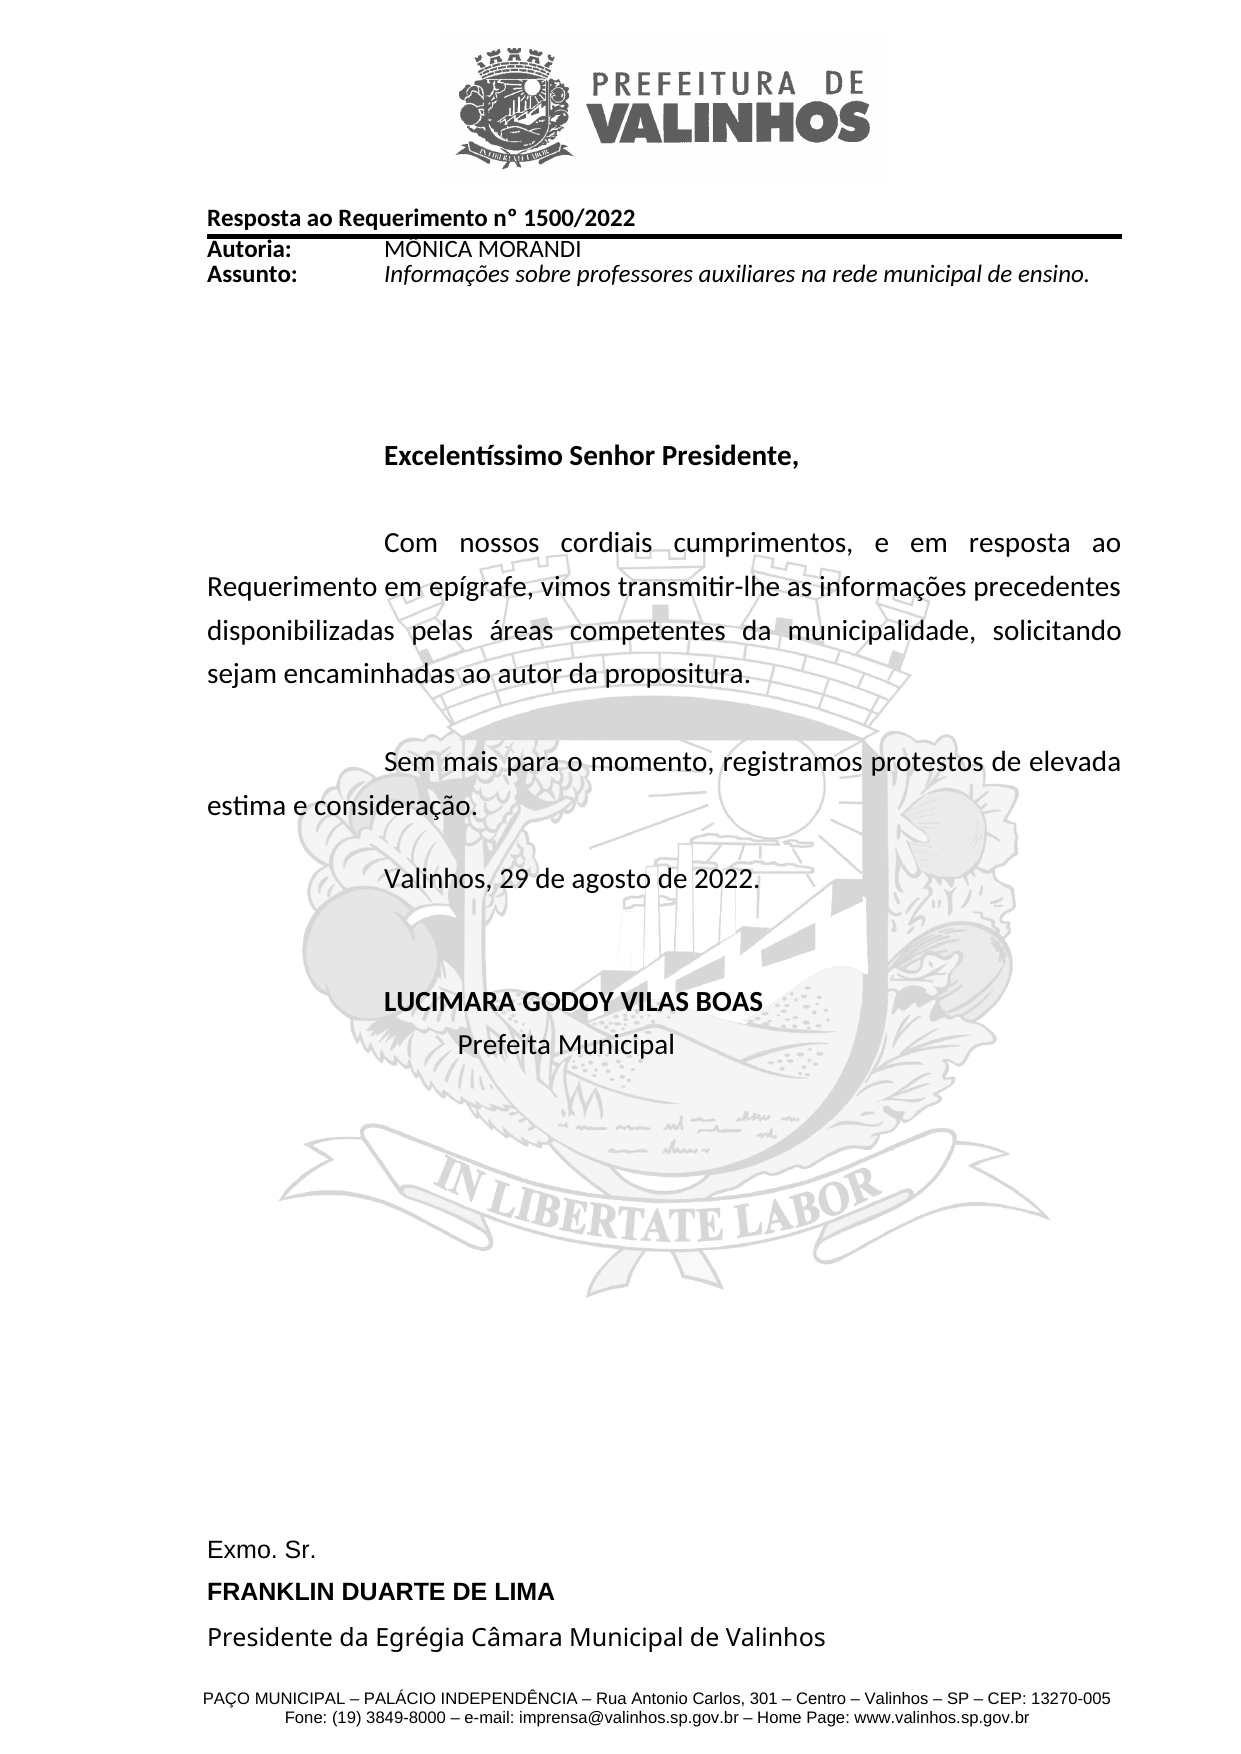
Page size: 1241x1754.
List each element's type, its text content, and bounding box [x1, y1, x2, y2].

text Sem mais para o momento, registramos protestos de elevada estima e consideração. [207, 749, 235, 822]
text LUCIMARA GODOY VILAS BOAS [1094, 989, 1122, 1018]
text Valinhos, 29 de agosto de 2022. [207, 866, 235, 895]
text Prefeita Municipal [207, 1033, 235, 1062]
picture [1090, 584, 1094, 594]
text Prefeita Municipal [1094, 1033, 1122, 1062]
text Excelentíssimo Senhor Presidente, [207, 443, 1122, 472]
picture [438, 29, 891, 185]
text Valinhos, 29 de agosto de 2022. [1094, 866, 1122, 895]
picture [235, 506, 1094, 1342]
text Sem mais para o momento, registramos protestos de elevada estima e consideração. [1094, 749, 1122, 822]
text LUCIMARA GODOY VILAS BOAS [207, 989, 235, 1018]
